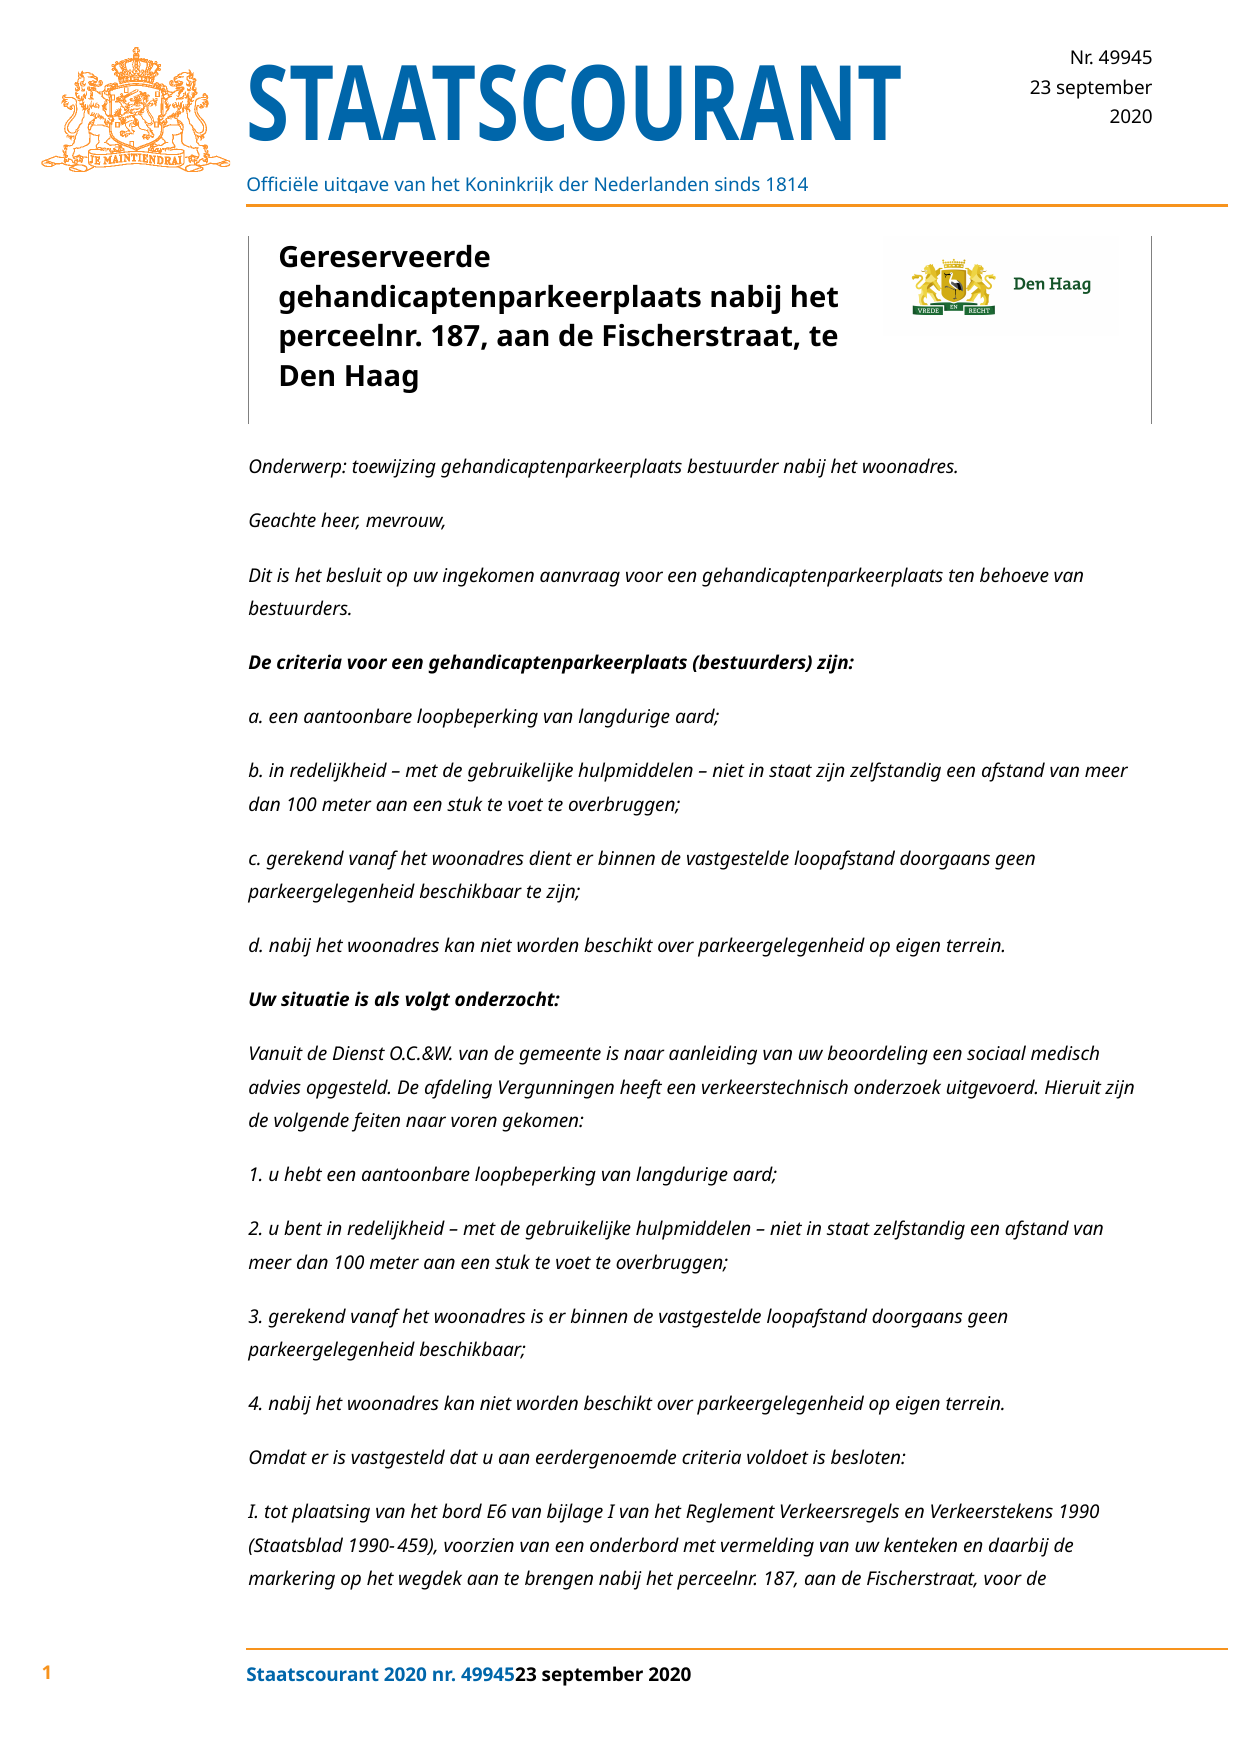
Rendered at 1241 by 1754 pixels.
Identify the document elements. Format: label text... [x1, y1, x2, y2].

text 2. u bent in redelijkheid – met de gebruikelijke hulpmiddelen – niet in staat zelfstandig een afstand van meer dan 100 meter aan een stuk te voet te overbruggen; [248, 1216, 1152, 1275]
picture [882, 236, 1119, 336]
text Onderwerp: toewijzing gehandicaptenparkeerplaats bestuurder nabij het woonadres. [248, 454, 1152, 479]
text Dit is het besluit op uw ingekomen aanvraag voor een gehandicaptenparkeerplaats ten behoeve van bestuurders. [248, 562, 1152, 621]
text Omdat er is vastgesteld dat u aan eerdergenoemde criteria voldoet is besloten: [248, 1444, 1152, 1470]
text De criteria voor een gehandicaptenparkeerplaats (bestuurders) zijn: [248, 649, 1152, 675]
text d. nabij het woonadres kan niet worden beschikt over parkeergelegenheid op eigen terrein. [248, 932, 1152, 958]
table_header Gereserveerde gehandicaptenparkeerplaats nabij het perceelnr. 187, aan de Fischerstraat, te Den Haag [249, 236, 850, 424]
picture [41, 47, 231, 172]
text c. gerekend vanaf het woonadres dient er binnen de vastgestelde loopafstand doorgaans geen parkeergelegenheid beschikbaar te zijn; [248, 845, 1152, 904]
table_header [850, 236, 1151, 424]
text Vanuit de Dienst O.C.&W. van de gemeente is naar aanleiding van uw beoordeling een sociaal medisch advies opgesteld. De afdeling Vergunningen heeft een verkeerstechnisch onderzoek uitgevoerd. Hieruit zijn de volgende feiten naar voren gekomen: [248, 1041, 1152, 1133]
text 4. nabij het woonadres kan niet worden beschikt over parkeergelegenheid op eigen terrein. [248, 1391, 1152, 1416]
text Geachte heer, mevrouw, [248, 508, 1152, 533]
text a. een aantoonbare loopbeperking van langdurige aard; [248, 703, 1152, 729]
text Uw situatie is als volgt onderzocht: [248, 986, 1152, 1012]
text b. in redelijkheid – met de gebruikelijke hulpmiddelen – niet in staat zijn zelfstandig een afstand van meer dan 100 meter aan een stuk te voet te overbruggen; [248, 757, 1152, 817]
text I. tot plaatsing van het bord E6 van bijlage I van het Reglement Verkeersregels en Verkeerstekens 1990 (Staatsblad 1990‑459), voorzien van een onderbord met vermelding van uw kenteken en daarbij de markering op het wegdek aan te brengen nabij het perceelnr. 187, aan de Fischerstraat, voor de [248, 1499, 1152, 1591]
text 1. u hebt een aantoonbare loopbeperking van langdurige aard; [248, 1161, 1152, 1187]
text 3. gerekend vanaf het woonadres is er binnen de vastgestelde loopafstand doorgaans geen parkeergelegenheid beschikbaar; [248, 1303, 1152, 1362]
